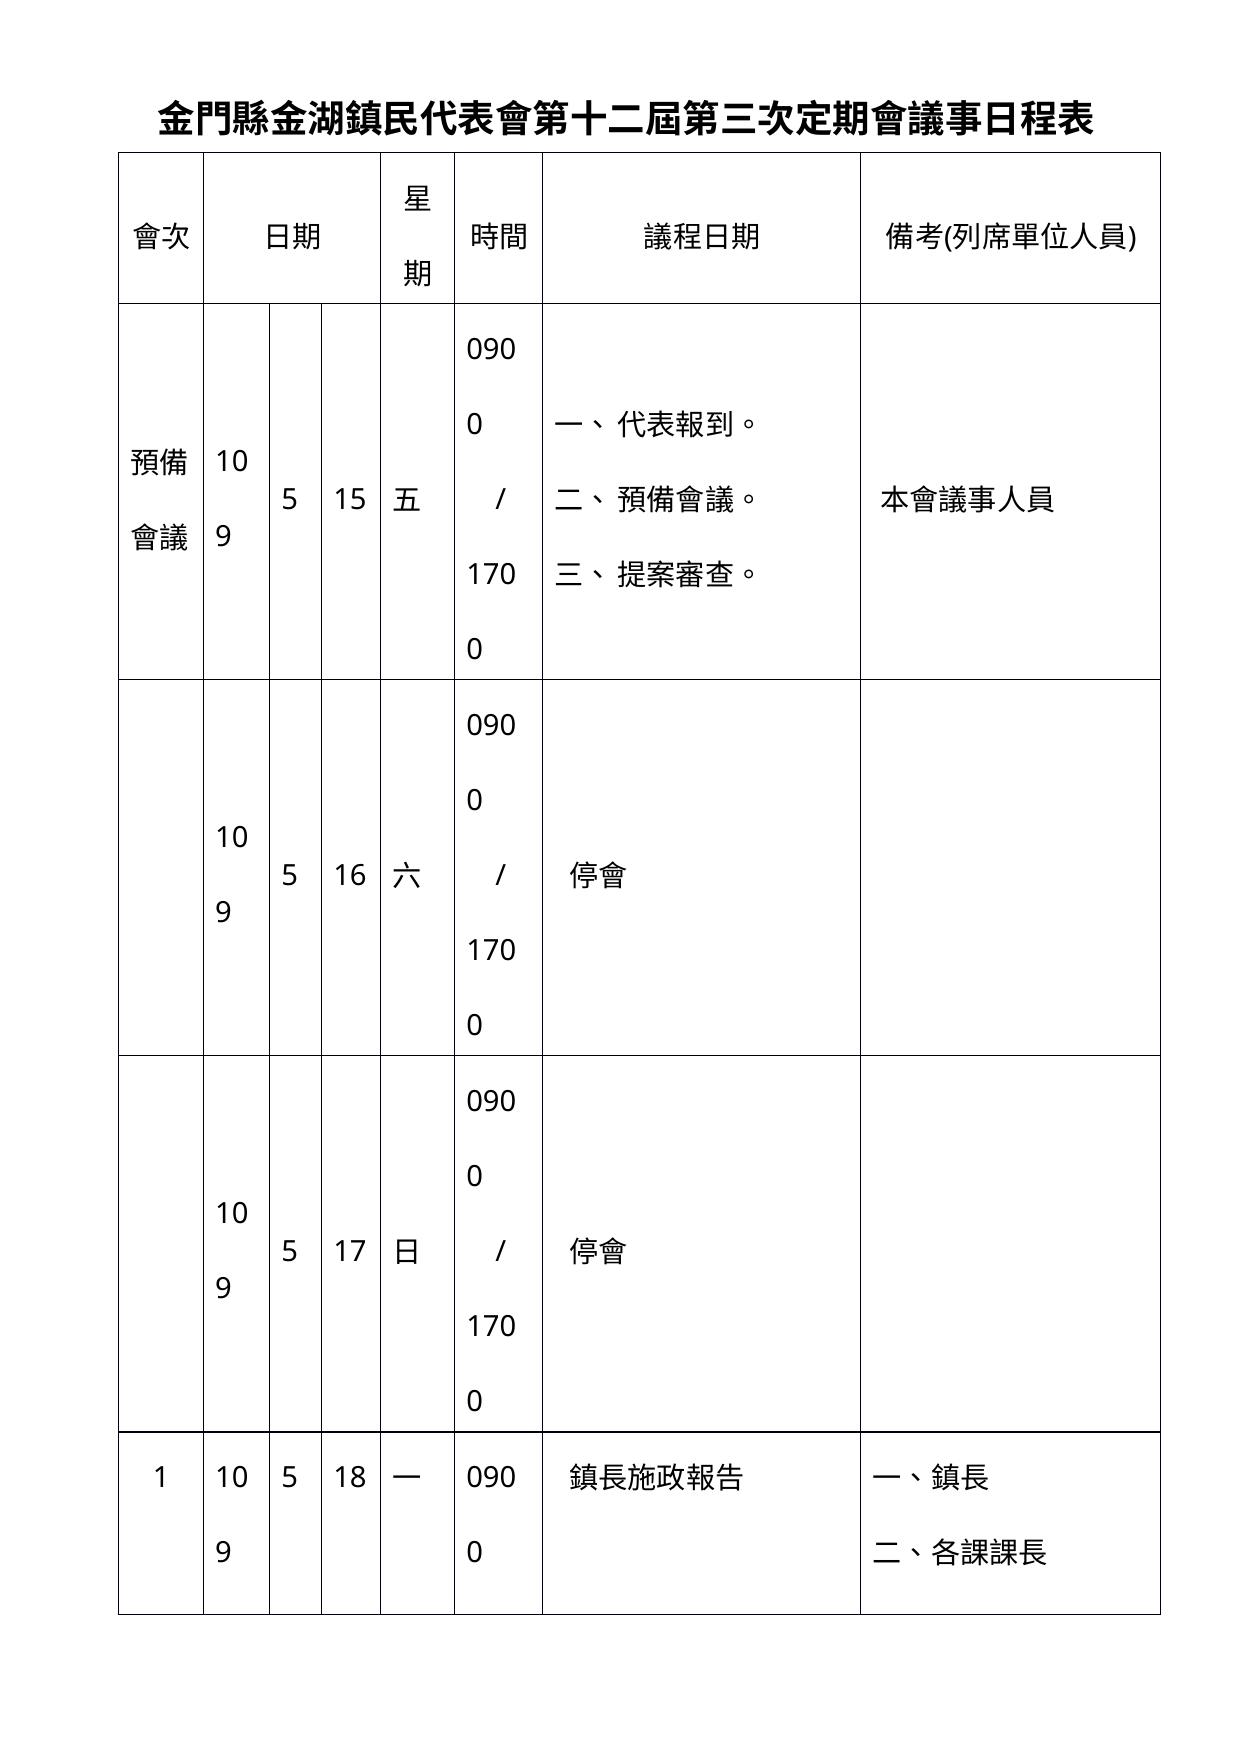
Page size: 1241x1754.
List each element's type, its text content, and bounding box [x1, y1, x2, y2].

table_header 議程日期 [543, 153, 860, 303]
table_cell 0900 / 1700 [455, 1056, 542, 1431]
table_cell 鎮長施政報告 [543, 1433, 860, 1614]
table_cell 一、鎮長 二、各課課長 [861, 1433, 1160, 1614]
table_cell 停會 [543, 680, 860, 1055]
table_header 星期 [381, 153, 454, 303]
table_cell 5 [270, 1056, 321, 1431]
table_cell 0900 / 1700 [455, 304, 542, 679]
table_cell 18 [322, 1433, 380, 1614]
table_cell [119, 1056, 203, 1431]
table_cell 109 [204, 1433, 269, 1614]
table_cell 17 [322, 1056, 380, 1431]
table_cell 0900 [455, 1433, 542, 1614]
table_cell 5 [270, 1433, 321, 1614]
table_cell 109 [204, 1056, 269, 1431]
table_cell 一 [381, 1433, 454, 1614]
table_cell 六 [381, 680, 454, 1055]
table_cell 五 [381, 304, 454, 679]
table_cell [861, 1056, 1160, 1431]
table_cell 109 [204, 680, 269, 1055]
table_cell 代表報到。 預備會議。 提案審查。 [543, 304, 860, 679]
table_cell 預備會議 [119, 304, 203, 679]
table_cell 停會 [543, 1056, 860, 1431]
table_header 會次 [119, 153, 203, 303]
table_cell [861, 680, 1160, 1055]
table_cell 109 [204, 304, 269, 679]
table_cell 日 [381, 1056, 454, 1431]
table_header 日期 [204, 153, 380, 303]
table_cell 5 [270, 680, 321, 1055]
table_cell [119, 680, 203, 1055]
table_cell 16 [322, 680, 380, 1055]
table_cell 15 [322, 304, 380, 679]
table_header 備考(列席單位人員) [861, 153, 1160, 303]
table_cell 0900 / 1700 [455, 680, 542, 1055]
table_header 時間 [455, 153, 542, 303]
table_cell 本會議事人員 [861, 304, 1160, 679]
table_cell 1 [119, 1433, 203, 1614]
table_cell 5 [270, 304, 321, 679]
